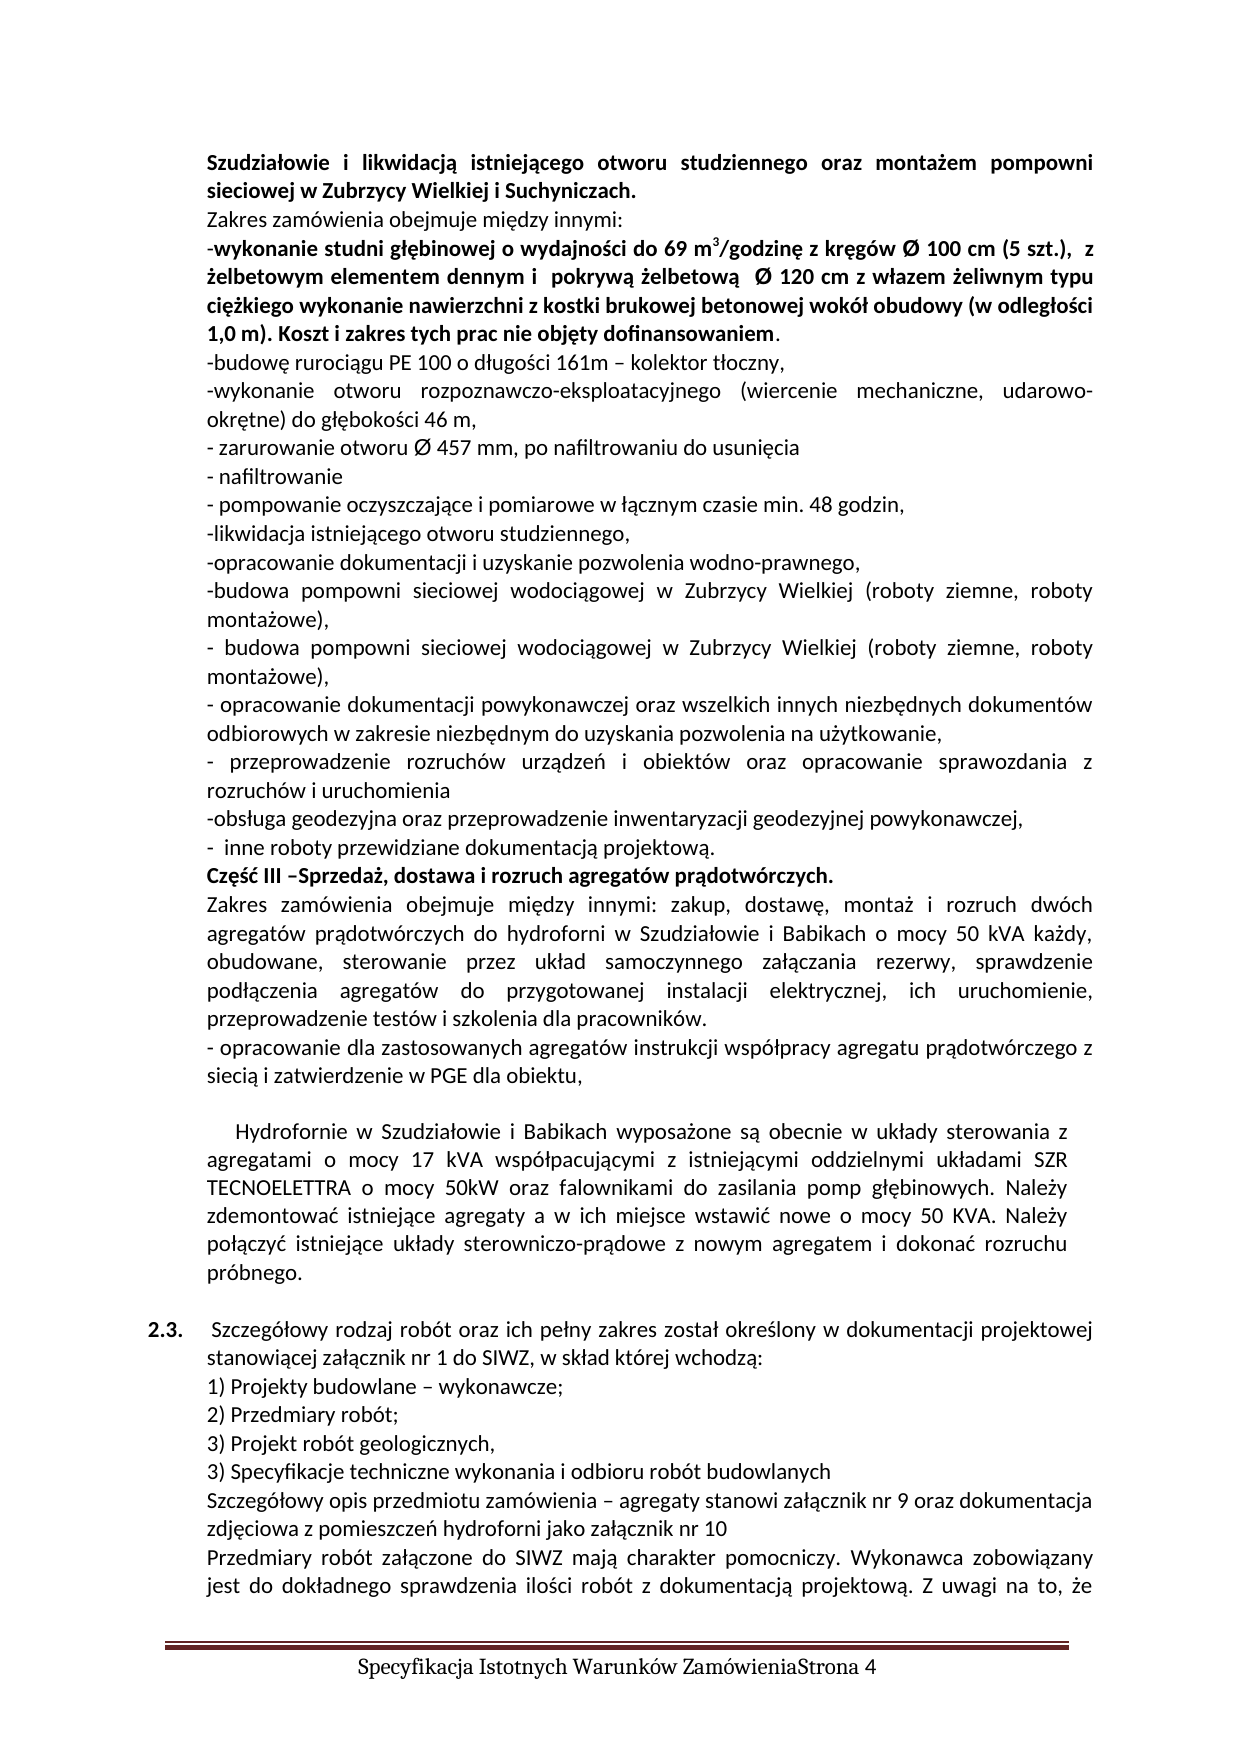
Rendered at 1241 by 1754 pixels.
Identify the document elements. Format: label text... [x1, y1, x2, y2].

text 3) Specyfikacje techniczne wykonania i odbioru robót budowlanych [207, 1457, 1094, 1485]
text 1) Projekty budowlane – wykonawcze; [207, 1371, 1094, 1400]
text -budowę rurociągu PE 100 o długości 161m – kolektor tłoczny, [207, 347, 1094, 376]
text - opracowanie dla zastosowanych agregatów instrukcji współpracy agregatu prądotwórczego z siecią i zatwierdzenie w PGE dla obiektu, [207, 1032, 1094, 1089]
text -obsługa geodezyjna oraz przeprowadzenie inwentaryzacji geodezyjnej powykonawczej, [207, 804, 1094, 833]
text - przeprowadzenie rozruchów urządzeń i obiektów oraz opracowanie sprawozdania z rozruchów i uruchomienia [207, 747, 1094, 804]
text Hydrofornie w Szudziałowie i Babikach wyposażone są obecnie w układy sterowania z agregatami o mocy 17 kVA współpacującymi z istniejącymi oddzielnymi układami SZR TECNOELETTRA o mocy 50kW oraz falownikami do zasilania pomp głębinowych. Należy zdemontować istniejące agregaty a w ich miejsce wstawić nowe o mocy 50 KVA. Należy połączyć istniejące układy sterowniczo-prądowe z nowym agregatem i dokonać rozruchu próbnego. [165, 1117, 1069, 1286]
text -opracowanie dokumentacji i uzyskanie pozwolenia wodno-prawnego, [207, 547, 1094, 576]
text - budowa pompowni sieciowej wodociągowej w Zubrzycy Wielkiej (roboty ziemne, roboty montażowe), [207, 633, 1094, 690]
text - nafiltrowanie [207, 462, 1094, 490]
text -budowa pompowni sieciowej wodociągowej w Zubrzycy Wielkiej (roboty ziemne, roboty montażowe), [207, 576, 1094, 633]
text -wykonanie otworu rozpoznawczo-eksploatacyjnego (wiercenie mechaniczne, udarowo-okrętne) do głębokości 46 m, [207, 376, 1094, 433]
text Przedmiary robót załączone do SIWZ mają charakter pomocniczy. Wykonawca zobowiązany jest do dokładnego sprawdzenia ilości robót z dokumentacją projektową. Z uwagi na to, że [207, 1542, 1094, 1599]
text 3) Projekt robót geologicznych, [207, 1428, 1094, 1457]
text Zakres zamówienia obejmuje między innymi: [207, 205, 1094, 233]
text - pompowanie oczyszczające i pomiarowe w łącznym czasie min. 48 godzin, [207, 490, 1094, 519]
text Zakres zamówienia obejmuje między innymi: zakup, dostawę, montaż i rozruch dwóch agregatów prądotwórczych do hydroforni w Szudziałowie i Babikach o mocy 50 kVA każdy, obudowane, sterowanie przez układ samoczynnego załączania rezerwy, sprawdzenie podłączenia agregatów do przygotowanej instalacji elektrycznej, ich uruchomienie, przeprowadzenie testów i szkolenia dla pracowników. [207, 890, 1094, 1032]
text 2.3. Szczegółowy rodzaj robót oraz ich pełny zakres został określony w dokumentacji projektowej stanowiącej załącznik nr 1 do SIWZ, w skład której wchodzą: [148, 1314, 1094, 1371]
text Część III –Sprzedaż, dostawa i rozruch agregatów prądotwórczych. [207, 861, 1094, 890]
text -likwidacja istniejącego otworu studziennego, [207, 519, 1094, 547]
text - zarurowanie otworu Ø 457 mm, po nafiltrowaniu do usunięcia [207, 433, 1094, 462]
text - inne roboty przewidziane dokumentacją projektową. [207, 833, 1094, 861]
text 2) Przedmiary robót; [207, 1400, 1094, 1428]
text Szudziałowie i likwidacją istniejącego otworu studziennego oraz montażem pompowni sieciowej w Zubrzycy Wielkiej i Suchyniczach. [207, 148, 1094, 205]
text Szczegółowy opis przedmiotu zamówienia – agregaty stanowi załącznik nr 9 oraz dokumentacja zdjęciowa z pomieszczeń hydroforni jako załącznik nr 10 [207, 1485, 1094, 1542]
text -wykonanie studni głębinowej o wydajności do 69 m3/godzinę z kręgów Ø 100 cm (5 szt.), z żelbetowym elementem dennym i pokrywą żelbetową Ø 120 cm z włazem żeliwnym typu ciężkiego wykonanie nawierzchni z kostki brukowej betonowej wokół obudowy (w odległości 1,0 m). Koszt i zakres tych prac nie objęty dofinansowaniem. [207, 233, 1094, 347]
text - opracowanie dokumentacji powykonawczej oraz wszelkich innych niezbędnych dokumentów odbiorowych w zakresie niezbędnym do uzyskania pozwolenia na użytkowanie, [207, 690, 1094, 747]
